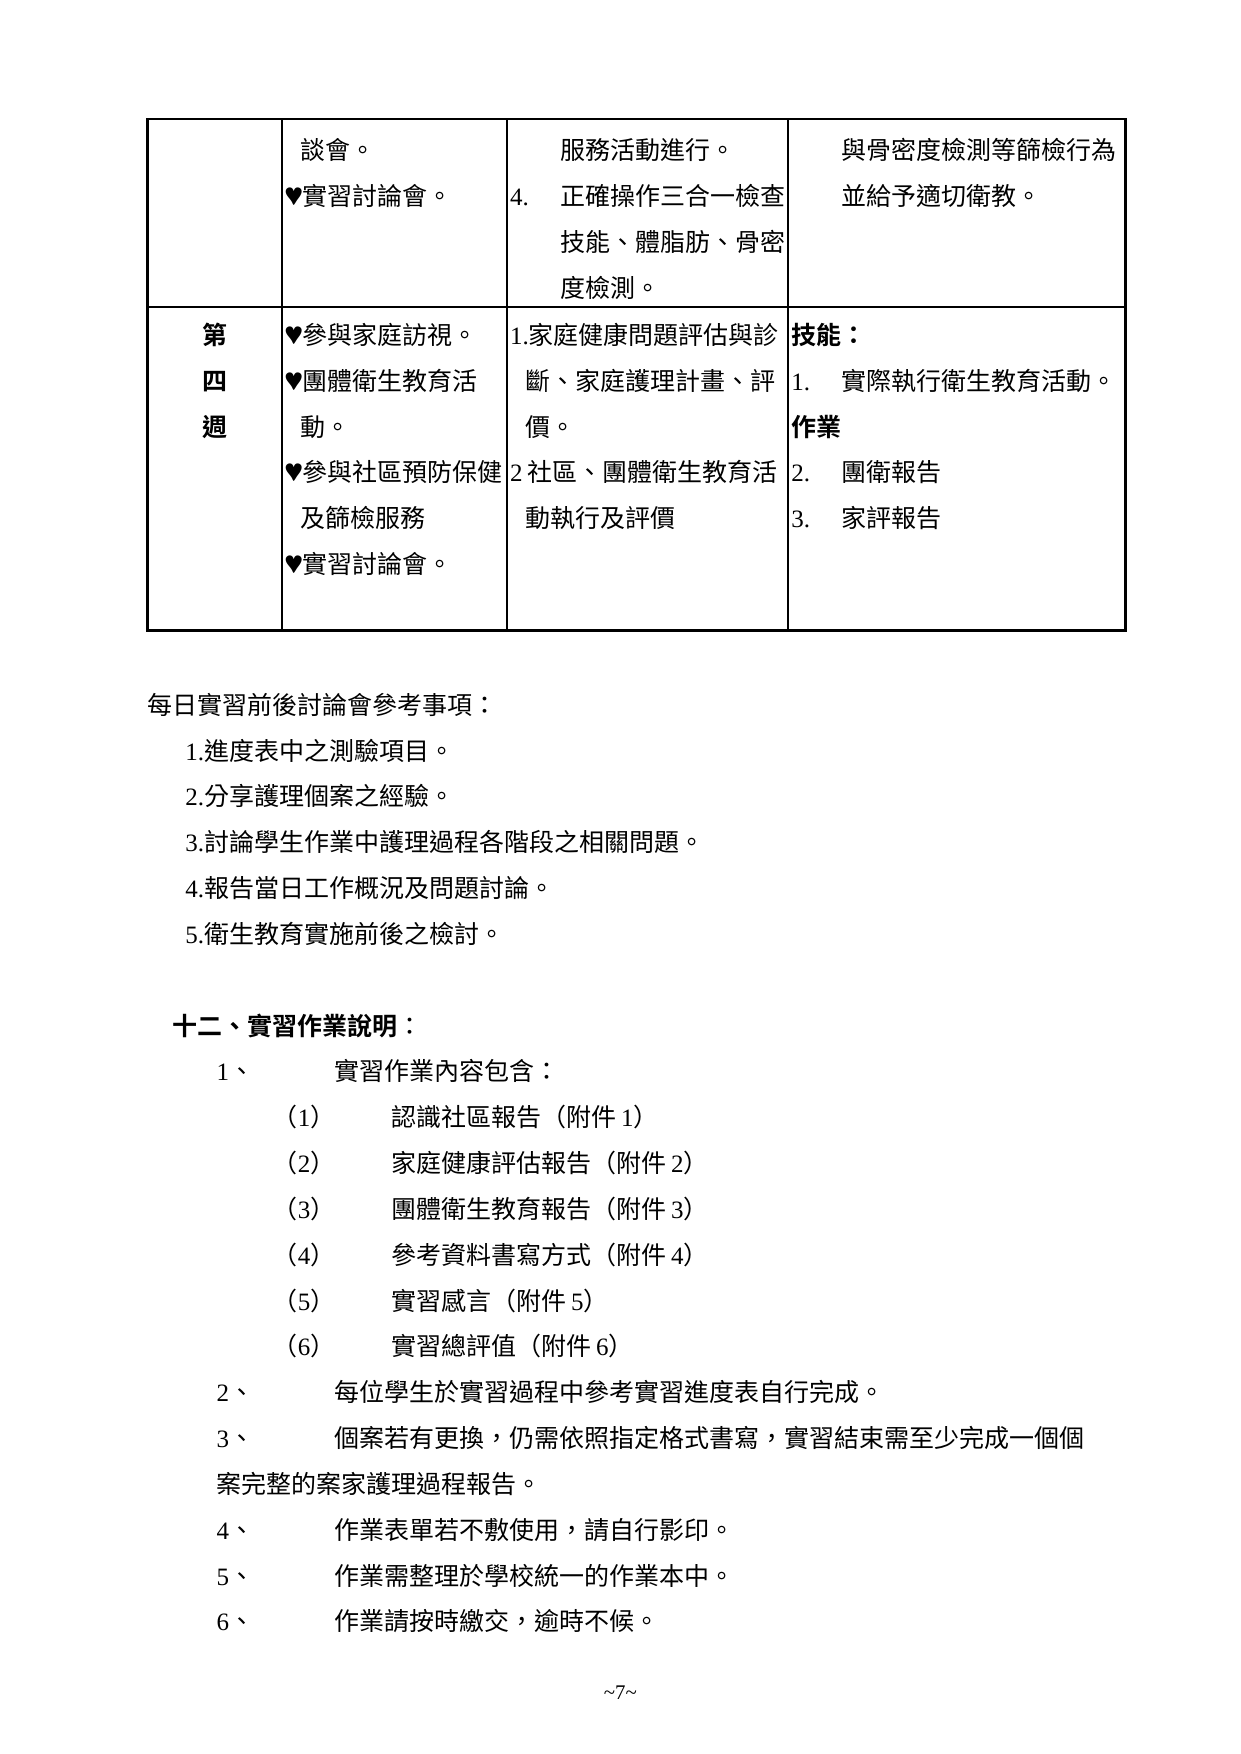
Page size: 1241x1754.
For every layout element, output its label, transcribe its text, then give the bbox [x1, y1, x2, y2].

table_cell 參與家庭訪視。 團體衛生教育活動。 參與社區預防保健及篩檢服務 實習討論會。 [283, 308, 506, 628]
table_cell 瞭解家庭護理的有關學理及技術。 收集家庭一般資料、家系圖、家庭發展階段、家庭結構、家庭內外資源、家庭功能評估。 協助社區保健及老人服務活動進行。 正確操作三合一檢查技能、體脂肪、骨密度檢測。 [508, 120, 787, 306]
table_cell [149, 120, 281, 306]
list 參考資料書寫方式（附件4） [273, 1227, 1092, 1273]
list 作業請按時繳交，逾時不候。 [216, 1594, 1092, 1640]
text 4.報告當日工作概況及問題討論。 [173, 861, 1092, 907]
list 作業需整理於學校統一的作業本中。 [216, 1548, 1092, 1594]
table_cell 第 四 週 [149, 308, 281, 628]
text 1.進度表中之測驗項目。 [173, 723, 1092, 769]
text 每日實習前後討論會參考事項： [148, 677, 1092, 723]
list 家庭健康評估報告（附件2） [273, 1136, 1092, 1182]
text 2.分享護理個案之經驗。 [173, 769, 1092, 815]
list 作業表單若不敷使用，請自行影印。 [216, 1502, 1092, 1548]
table_cell 技能： 實際執行衛生教育活動。 作業 團衛報告 家評報告 [789, 308, 1124, 628]
list 實習總評值（附件6） [273, 1319, 1092, 1365]
list 實習作業內容包含： [216, 1044, 1092, 1090]
list 個案若有更換，仍需依照指定格式書寫，實習結束需至少完成一個個案完整的案家護理過程報告。 [216, 1411, 1092, 1502]
text 3.討論學生作業中護理過程各階段之相關問題。 [173, 815, 1092, 861]
list 實習感言（附件5） [273, 1273, 1092, 1319]
table_cell 談會。 實習討論會。 [283, 120, 506, 306]
text 5.衛生教育實施前後之檢討。 [173, 907, 1092, 952]
list 認識社區報告（附件1） [273, 1090, 1092, 1136]
table_cell 與骨密度檢測等篩檢行為並給予適切衛教。 [789, 120, 1124, 306]
list 每位學生於實習過程中參考實習進度表自行完成。 [216, 1365, 1092, 1411]
list 團體衛生教育報告（附件3） [273, 1182, 1092, 1227]
text 十二、實習作業說明： [173, 998, 1092, 1044]
table_cell 1.家庭健康問題評估與診斷、家庭護理計畫、評價。 2社區、團體衛生教育活動執行及評價 [508, 308, 787, 628]
